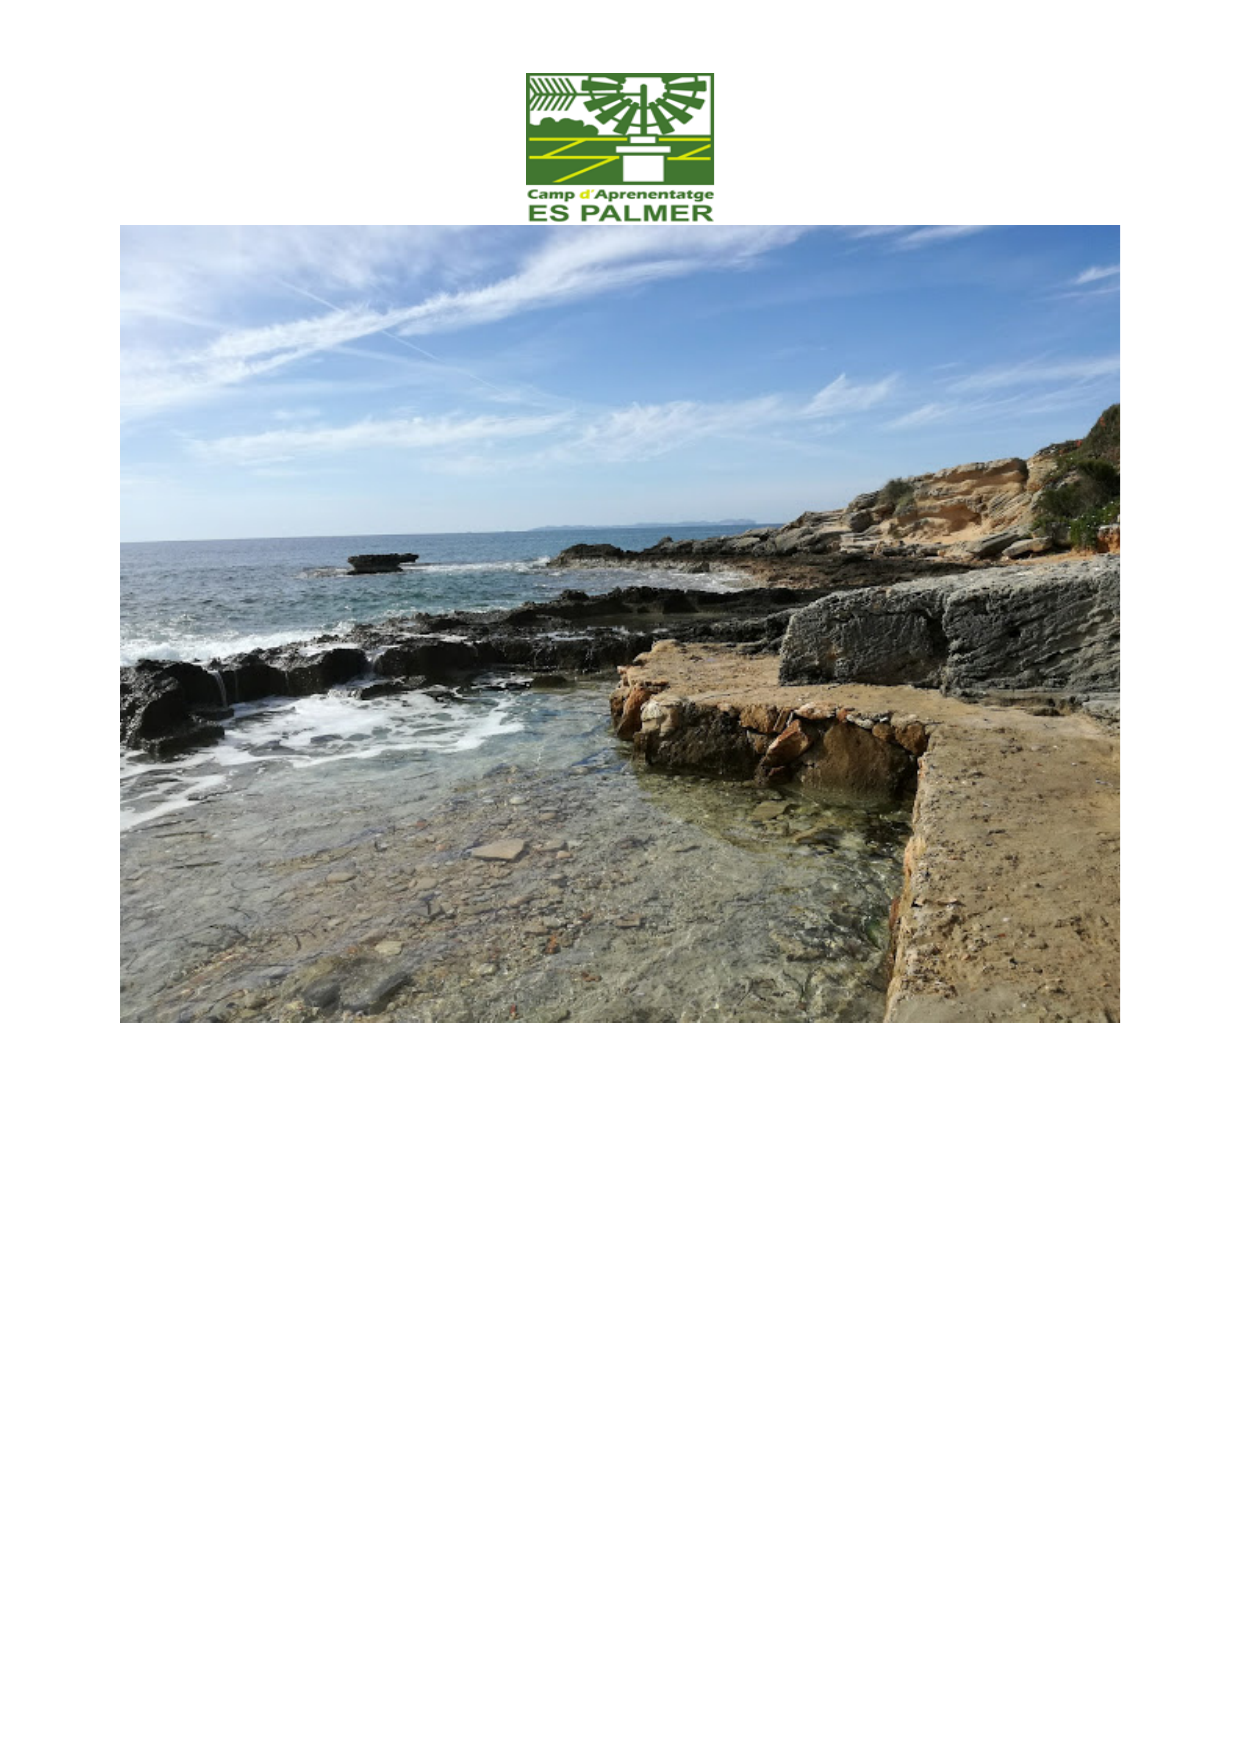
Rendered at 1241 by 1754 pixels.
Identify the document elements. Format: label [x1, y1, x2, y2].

picture [120, 73, 1121, 1023]
